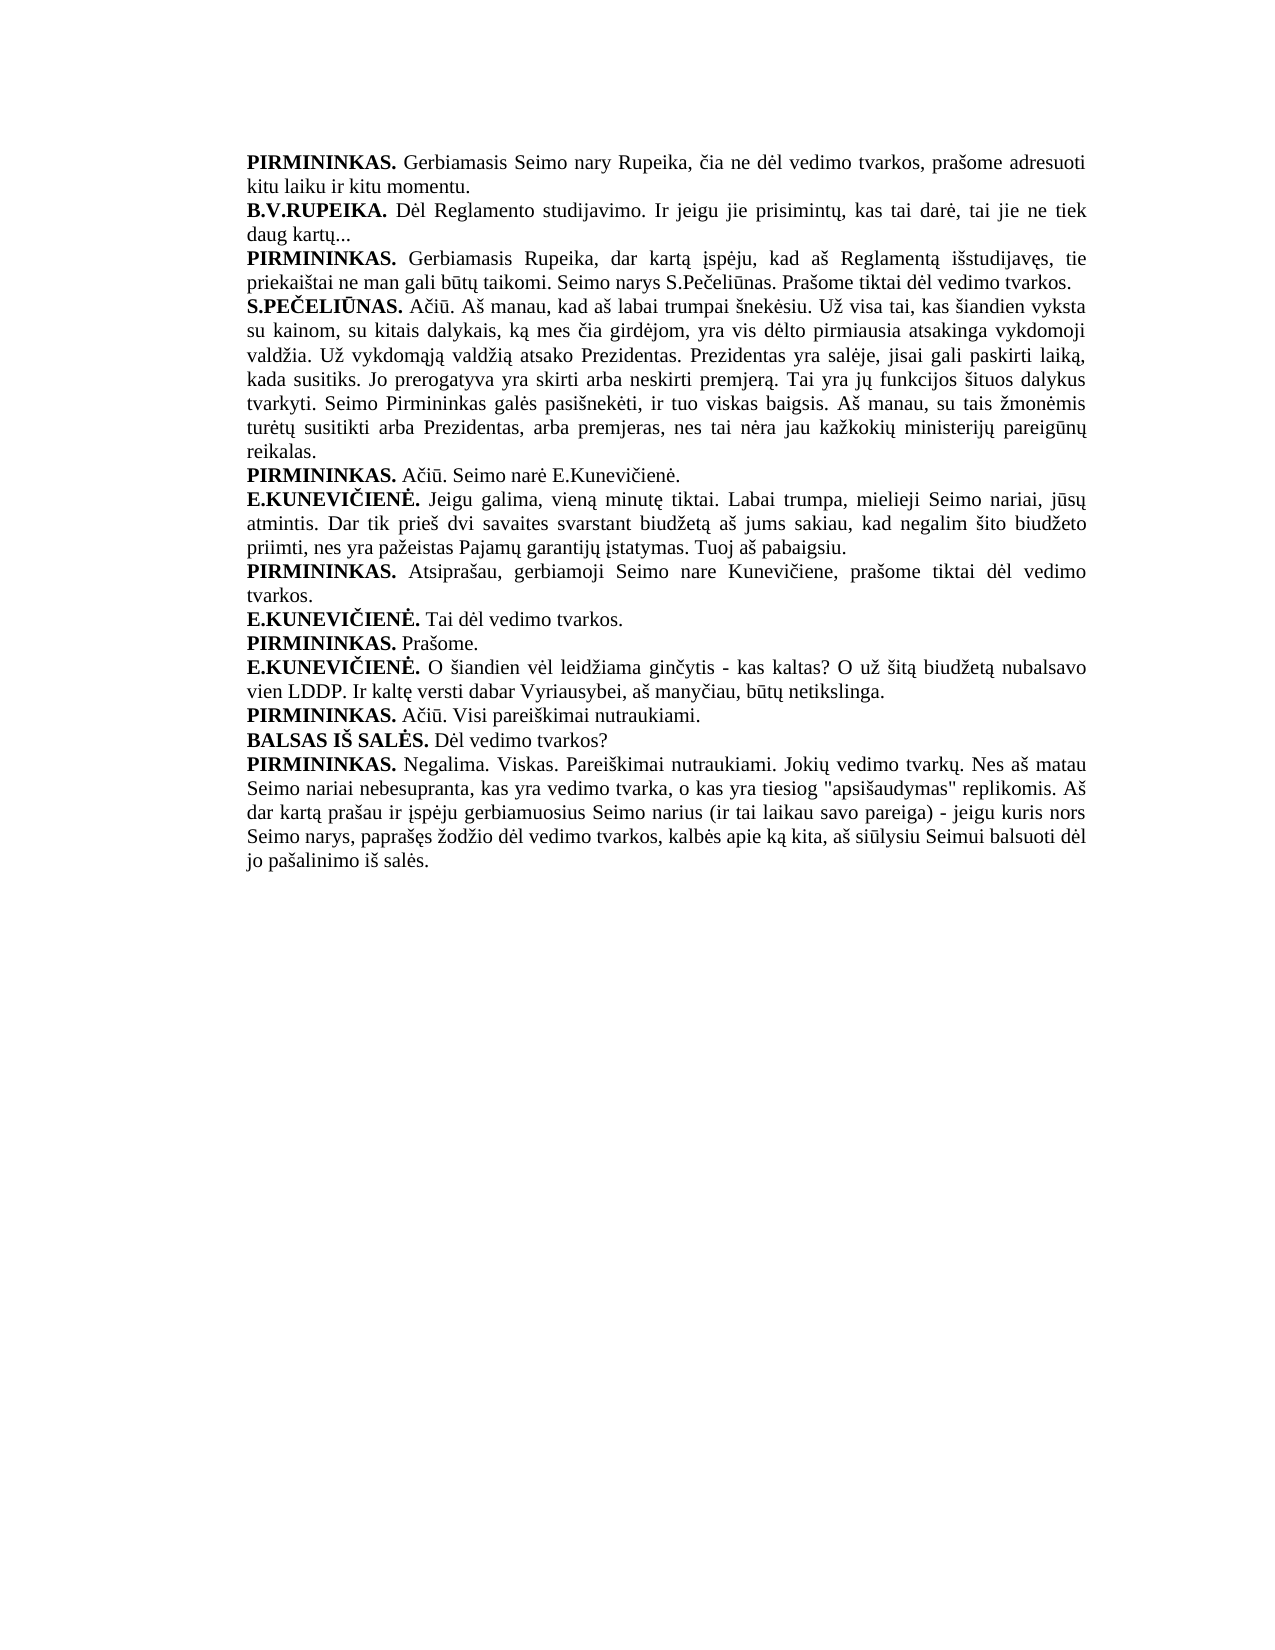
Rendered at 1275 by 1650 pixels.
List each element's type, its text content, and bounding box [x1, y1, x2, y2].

text PIRMININKAS. Negalima. Viskas. Pareiškimai nutraukiami. Jokių vedimo tvarkų. Nes aš matau Seimo nariai nebesupranta, kas yra vedimo tvarka, o kas yra tiesiog "apsišaudymas" replikomis. Aš dar kartą prašau ir įspėju gerbiamuosius Seimo narius (ir tai laikau savo pareiga) - jeigu kuris nors Seimo narys, paprašęs žodžio dėl vedimo tvarkos, kalbės apie ką kita, aš siūlysiu Seimui balsuoti dėl jo pašalinimo iš salės. [247, 752, 1087, 872]
text B.V.RUPEIKA. Dėl Reglamento studijavimo. Ir jeigu jie prisimintų, kas tai darė, tai jie ne tiek daug kartų... [247, 198, 1087, 246]
text PIRMININKAS. Prašome. [247, 631, 1087, 655]
text PIRMININKAS. Gerbiamasis Seimo nary Rupeika, čia ne dėl vedimo tvarkos, prašome adresuoti kitu laiku ir kitu momentu. [247, 150, 1087, 198]
text PIRMININKAS. Ačiū. Visi pareiškimai nutraukiami. [247, 703, 1087, 727]
text BALSAS IŠ SALĖS. Dėl vedimo tvarkos? [247, 727, 1087, 752]
text PIRMININKAS. Ačiū. Seimo narė E.Kunevičienė. [247, 463, 1087, 487]
text PIRMININKAS. Atsiprašau, gerbiamoji Seimo nare Kunevičiene, prašome tiktai dėl vedimo tvarkos. [247, 559, 1087, 607]
text E.KUNEVIČIENĖ. O šiandien vėl leidžiama ginčytis - kas kaltas? O už šitą biudžetą nubalsavo vien LDDP. Ir kaltę versti dabar Vyriausybei, aš manyčiau, būtų netikslinga. [247, 655, 1087, 703]
text PIRMININKAS. Gerbiamasis Rupeika, dar kartą įspėju, kad aš Reglamentą išstudijavęs, tie priekaištai ne man gali būtų taikomi. Seimo narys S.Pečeliūnas. Prašome tiktai dėl vedimo tvarkos. [247, 246, 1087, 294]
text E.KUNEVIČIENĖ. Jeigu galima, vieną minutę tiktai. Labai trumpa, mielieji Seimo nariai, jūsų atmintis. Dar tik prieš dvi savaites svarstant biudžetą aš jums sakiau, kad negalim šito biudžeto priimti, nes yra pažeistas Pajamų garantijų įstatymas. Tuoj aš pabaigsiu. [247, 487, 1087, 559]
text S.PEČELIŪNAS. Ačiū. Aš manau, kad aš labai trumpai šnekėsiu. Už visa tai, kas šiandien vyksta su kainom, su kitais dalykais, ką mes čia girdėjom, yra vis dėlto pirmiausia atsakinga vykdomoji valdžia. Už vykdomąją valdžią atsako Prezidentas. Prezidentas yra salėje, jisai gali paskirti laiką, kada susitiks. Jo prerogatyva yra skirti arba neskirti premjerą. Tai yra jų funkcijos šituos dalykus tvarkyti. Seimo Pirmininkas galės pasišnekėti, ir tuo viskas baigsis. Aš manau, su tais žmonėmis turėtų susitikti arba Prezidentas, arba premjeras, nes tai nėra jau kažkokių ministerijų pareigūnų reikalas. [247, 294, 1087, 463]
text E.KUNEVIČIENĖ. Tai dėl vedimo tvarkos. [247, 607, 1087, 631]
